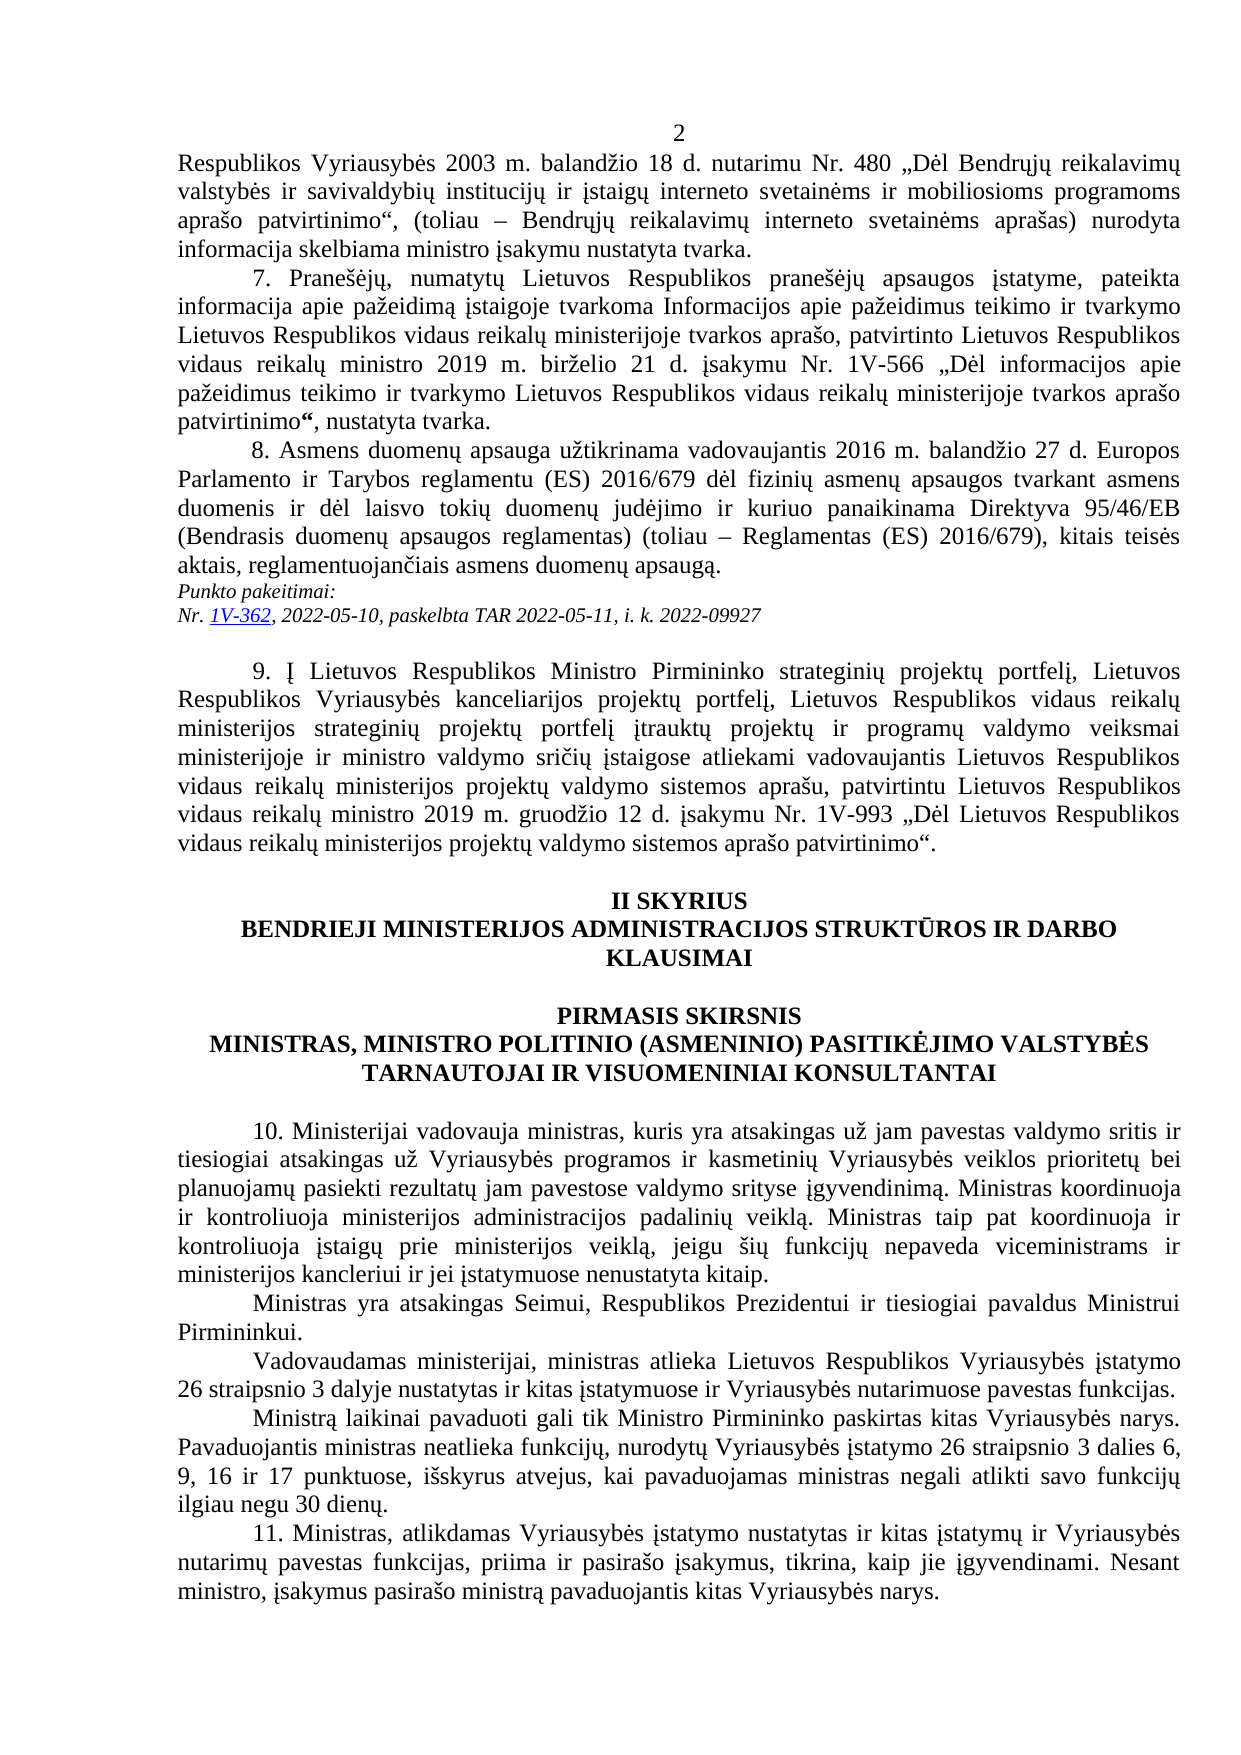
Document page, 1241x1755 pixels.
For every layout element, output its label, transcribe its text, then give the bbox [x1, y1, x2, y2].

text Punkto pakeitimai: [177, 579, 1181, 603]
text Ministras yra atsakingas Seimui, Respublikos Prezidentui ir tiesiogiai pavaldus Ministrui Pirmininkui. [177, 1288, 1181, 1346]
text 7. Pranešėjų, numatytų Lietuvos Respublikos pranešėjų apsaugos įstatyme, pateikta informacija apie pažeidimą įstaigoje tvarkoma Informacijos apie pažeidimus teikimo ir tvarkymo Lietuvos Respublikos vidaus reikalų ministerijoje tvarkos aprašo, patvirtinto Lietuvos Respublikos vidaus reikalų ministro 2019 m. birželio 21 d. įsakymu Nr. 1V-566 „Dėl informacijos apie pažeidimus teikimo ir tvarkymo Lietuvos Respublikos vidaus reikalų ministerijoje tvarkos aprašo patvirtinimo“, nustatyta tvarka. [177, 263, 1181, 435]
text MINISTRAS, MINISTRO POLITINIO (ASMENINIO) PASITIKĖJIMO VALSTYBĖS TARNAUTOJAI IR VISUOMENINIAI KONSULTANTAI [177, 1029, 1181, 1087]
text 11. Ministras, atlikdamas Vyriausybės įstatymo nustatytas ir kitas įstatymų ir Vyriausybės nutarimų pavestas funkcijas, priima ir pasirašo įsakymus, tikrina, kaip jie įgyvendinami. Nesant ministro, įsakymus pasirašo ministrą pavaduojantis kitas Vyriausybės narys. [177, 1518, 1181, 1604]
text Vadovaudamas ministerijai, ministras atlieka Lietuvos Respublikos Vyriausybės įstatymo 26 straipsnio 3 dalyje nustatytas ir kitas įstatymuose ir Vyriausybės nutarimuose pavestas funkcijas. [177, 1346, 1181, 1403]
text BENDRIEJI MINISTERIJOS ADMINISTRACIJOS STRUKTŪROS IR DARBO KLAUSIMAI [177, 914, 1181, 972]
text Respublikos Vyriausybės 2003 m. balandžio 18 d. nutarimu Nr. 480 „Dėl Bendrųjų reikalavimų valstybės ir savivaldybių institucijų ir įstaigų interneto svetainėms ir mobiliosioms programoms aprašo patvirtinimo“, (toliau – Bendrųjų reikalavimų interneto svetainėms aprašas) nurodyta informacija skelbiama ministro įsakymu nustatyta tvarka. [177, 148, 1181, 263]
text Nr. 1V-362, 2022-05-10, paskelbta TAR 2022-05-11, i. k. 2022-09927 [177, 603, 1181, 627]
text Ministrą laikinai pavaduoti gali tik Ministro Pirmininko paskirtas kitas Vyriausybės narys. Pavaduojantis ministras neatlieka funkcijų, nurodytų Vyriausybės įstatymo 26 straipsnio 3 dalies 6, 9, 16 ir 17 punktuose, išskyrus atvejus, kai pavaduojamas ministras negali atlikti savo funkcijų ilgiau negu 30 dienų. [177, 1403, 1181, 1518]
text PIRMASIS SKIRSNIS [177, 1001, 1181, 1029]
text 8. Asmens duomenų apsauga užtikrinama vadovaujantis 2016 m. balandžio 27 d. Europos Parlamento ir Tarybos reglamentu (ES) 2016/679 dėl fizinių asmenų apsaugos tvarkant asmens duomenis ir dėl laisvo tokių duomenų judėjimo ir kuriuo panaikinama Direktyva 95/46/EB (Bendrasis duomenų apsaugos reglamentas) (toliau – Reglamentas (ES) 2016/679), kitais teisės aktais, reglamentuojančiais asmens duomenų apsaugą. [177, 435, 1181, 579]
text II SKYRIUS [177, 886, 1181, 914]
text 9. Į Lietuvos Respublikos Ministro Pirmininko strateginių projektų portfelį, Lietuvos Respublikos Vyriausybės kanceliarijos projektų portfelį, Lietuvos Respublikos vidaus reikalų ministerijos strateginių projektų portfelį įtrauktų projektų ir programų valdymo veiksmai ministerijoje ir ministro valdymo sričių įstaigose atliekami vadovaujantis Lietuvos Respublikos vidaus reikalų ministerijos projektų valdymo sistemos aprašu, patvirtintu Lietuvos Respublikos vidaus reikalų ministro 2019 m. gruodžio 12 d. įsakymu Nr. 1V-993 „Dėl Lietuvos Respublikos vidaus reikalų ministerijos projektų valdymo sistemos aprašo patvirtinimo“. [177, 656, 1181, 857]
text 10. Ministerijai vadovauja ministras, kuris yra atsakingas už jam pavestas valdymo sritis ir tiesiogiai atsakingas už Vyriausybės programos ir kasmetinių Vyriausybės veiklos prioritetų bei planuojamų pasiekti rezultatų jam pavestose valdymo srityse įgyvendinimą. Ministras koordinuoja ir kontroliuoja ministerijos administracijos padalinių veiklą. Ministras taip pat koordinuoja ir kontroliuoja įstaigų prie ministerijos veiklą, jeigu šių funkcijų nepaveda viceministrams ir ministerijos kancleriui ir jei įstatymuose nenustatyta kitaip. [177, 1116, 1181, 1288]
